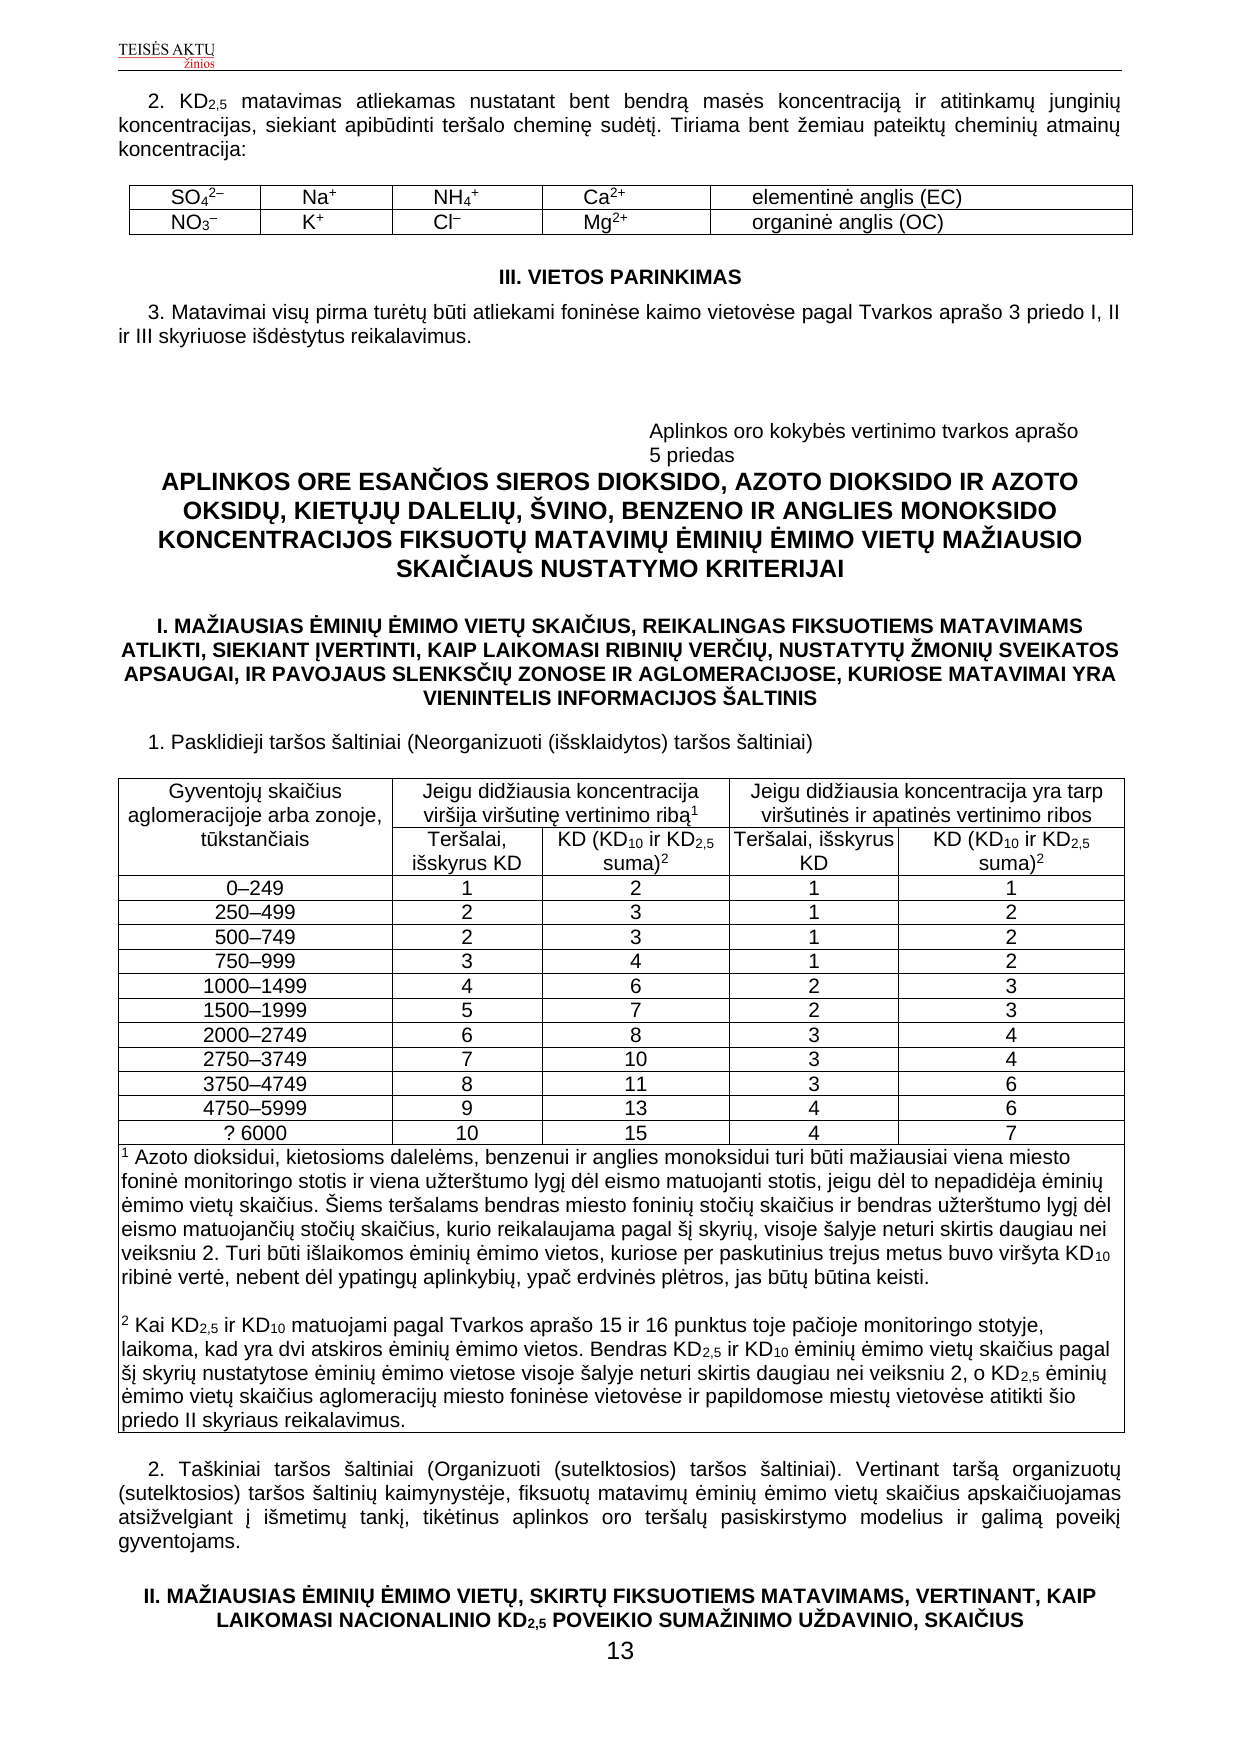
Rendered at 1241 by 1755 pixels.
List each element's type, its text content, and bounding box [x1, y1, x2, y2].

table_cell 1 [730, 925, 898, 948]
table_cell 3750–4749 [119, 1072, 392, 1095]
table_cell Teršalai, išskyrus KD [730, 828, 898, 875]
table_cell 2000–2749 [119, 1023, 392, 1046]
table_cell 6 [899, 1072, 1124, 1095]
table_cell 4 [730, 1096, 898, 1120]
text III. Vietos parinkimas [118, 265, 1122, 289]
table_cell 2 [393, 925, 542, 948]
table_cell 4 [899, 1048, 1124, 1071]
table_cell 4 [730, 1121, 898, 1144]
table_cell 11 [543, 1072, 729, 1095]
text I. Mažiausias ėminių ėmimo vietų skaičius, reikalingas fiksuotiems matavimams atlikti, siekiant įvertinti, kaip laikomasi ribinių verčių, nustatytų žmonių sveikatos apsaugai, ir pavojaus slenksčių zonose ir aglomeracijose, kuriose matavimai yra vienintelis informacijos šaltinis [118, 613, 1122, 709]
table_cell KD (KD10 ir KD2,5 suma)2 [899, 828, 1124, 875]
table_cell NO3– [130, 210, 260, 233]
table_header SO42– [130, 186, 260, 209]
table_cell Teršalai, išskyrus KD [393, 828, 542, 875]
table_cell organinė anglis (OC) [711, 210, 1132, 233]
text Aplinkos oro kokybės vertinimo tvarkos aprašo 5 priedas [649, 419, 1122, 467]
table_cell 2750–3749 [119, 1048, 392, 1071]
table_cell 4750–5999 [119, 1096, 392, 1120]
table_cell 3 [730, 1023, 898, 1046]
table_cell 1 Azoto dioksidui, kietosioms dalelėms, benzenui ir anglies monoksidui turi būti mažiausiai viena miesto foninė monitoringo stotis ir viena užterštumo lygį dėl eismo matuojanti stotis, jeigu dėl to nepadidėja ėminių ėmimo vietų skaičius. Šiems teršalams bendras miesto foninių stočių skaičius ir bendras užterštumo lygį dėl eismo matuojančių stočių skaičius, kurio reikalaujama pagal šį skyrių, visoje šalyje neturi skirtis daugiau nei veiksniu 2. Turi būti išlaikomos ėminių ėmimo vietos, kuriose per paskutinius trejus metus buvo viršyta KD10 ribinė vertė, nebent dėl ypatingų aplinkybių, ypač erdvinės plėtros, jas būtų būtina keisti. 2 Kai KD2,5 ir KD10 matuojami pagal Tvarkos aprašo 15 ir 16 punktus toje pačioje monitoringo stotyje, laikoma, kad yra dvi atskiros ėminių ėmimo vietos. Bendras KD2,5 ir KD10 ėminių ėmimo vietų skaičius pagal šį skyrių nustatytose ėminių ėmimo vietose visoje šalyje neturi skirtis daugiau nei veiksniu 2, o KD2,5 ėminių ėmimo vietų skaičius aglomeracijų miesto foninėse vietovėse ir papildomose miestų vietovėse atitikti šio priedo II skyriaus reikalavimus. [119, 1145, 1124, 1432]
table_cell 5 [393, 999, 542, 1022]
table_header Ca2+ [543, 186, 710, 209]
table_cell K+ [261, 210, 392, 233]
table_header NH4+ [393, 186, 542, 209]
table_cell 1 [730, 901, 898, 924]
table_cell 10 [543, 1048, 729, 1071]
table_cell >=? 6000 [119, 1121, 392, 1144]
table_cell 8 [543, 1023, 729, 1046]
table_cell 3 [730, 1048, 898, 1071]
table_cell 1 [899, 876, 1124, 899]
table_cell 6 [393, 1023, 542, 1046]
table_cell 2 [730, 999, 898, 1022]
table_cell 4 [393, 974, 542, 997]
table_cell 8 [393, 1072, 542, 1095]
table_cell 7 [543, 999, 729, 1022]
table_cell 2 [730, 974, 898, 997]
table_cell 3 [899, 999, 1124, 1022]
table_cell 1 [730, 876, 898, 899]
table_cell 2 [899, 925, 1124, 948]
table_header elementinė anglis (EC) [711, 186, 1132, 209]
text 1. Pasklidieji taršos šaltiniai (Neorganizuoti (išsklaidytos) taršos šaltiniai) [118, 730, 1122, 754]
table_cell 4 [899, 1023, 1124, 1046]
table_cell Cl– [393, 210, 542, 233]
table_header Gyventojų skaičius aglomeracijoje arba zonoje, tūkstančiais [119, 779, 392, 875]
text II. Mažiausias ėminių ėmimo vietų, skirtų fiksuotiems matavimams, vertinant, kaip laikomasi nacionalinio KD2,5 poveikio sumažinimo uždavinio, skaičius [118, 1584, 1122, 1632]
table_cell 1 [730, 950, 898, 973]
table_cell 2 [393, 901, 542, 924]
text 2. KD2,5 matavimas atliekamas nustatant bent bendrą masės koncentraciją ir atitinkamų junginių koncentracijas, siekiant apibūdinti teršalo cheminę sudėtį. Tiriama bent žemiau pateiktų cheminių atmainų koncentracija: [118, 89, 1122, 161]
table_cell 250–499 [119, 901, 392, 924]
table_cell 7 [393, 1048, 542, 1071]
text 3. Matavimai visų pirma turėtų būti atliekami foninėse kaimo vietovėse pagal Tvarkos aprašo 3 priedo I, II ir III skyriuose išdėstytus reikalavimus. [118, 299, 1122, 347]
table_cell 6 [543, 974, 729, 997]
table_cell 3 [730, 1072, 898, 1095]
table_cell 4 [543, 950, 729, 973]
table_cell 3 [543, 901, 729, 924]
table_cell 3 [543, 925, 729, 948]
table_header Jeigu didžiausia koncentracija yra tarp viršutinės ir apatinės vertinimo ribos [730, 779, 1124, 827]
table_cell 2 [899, 950, 1124, 973]
table_cell Mg2+ [543, 210, 710, 233]
text Aplinkos ore esančioS sieros dioksido, azoto dioksido ir azoto oksidų, kietųjų dalelių, švino, benzeno ir anglies monoksido koncentracijos fiksuotų matavimų ėminių ėmimo vietų mažiausio skaičiaus nustatymo kriterijai [118, 467, 1122, 582]
table_cell 2 [543, 876, 729, 899]
table_cell KD (KD10 ir KD2,5 suma)2 [543, 828, 729, 875]
table_cell 10 [393, 1121, 542, 1144]
table_cell 3 [899, 974, 1124, 997]
table_cell 1 [393, 876, 542, 899]
table_cell 7 [899, 1121, 1124, 1144]
table_header Na+ [261, 186, 392, 209]
table_cell 15 [543, 1121, 729, 1144]
table_cell 9 [393, 1096, 542, 1120]
table_cell 750–999 [119, 950, 392, 973]
table_cell 0–249 [119, 876, 392, 899]
text 2. Taškiniai taršos šaltiniai (Organizuoti (sutelktosios) taršos šaltiniai). Vertinant taršą organizuotų (sutelktosios) taršos šaltinių kaimynystėje, fiksuotų matavimų ėminių ėmimo vietų skaičius apskaičiuojamas atsižvelgiant į išmetimų tankį, tikėtinus aplinkos oro teršalų pasiskirstymo modelius ir galimą poveikį gyventojams. [118, 1457, 1122, 1553]
table_cell 3 [393, 950, 542, 973]
table_cell 6 [899, 1096, 1124, 1120]
table_cell 500–749 [119, 925, 392, 948]
table_cell 13 [543, 1096, 729, 1120]
table_cell 1500–1999 [119, 999, 392, 1022]
table_cell 2 [899, 901, 1124, 924]
table_cell 1000–1499 [119, 974, 392, 997]
table_header Jeigu didžiausia koncentracija viršija viršutinę vertinimo ribą1 [393, 779, 729, 827]
